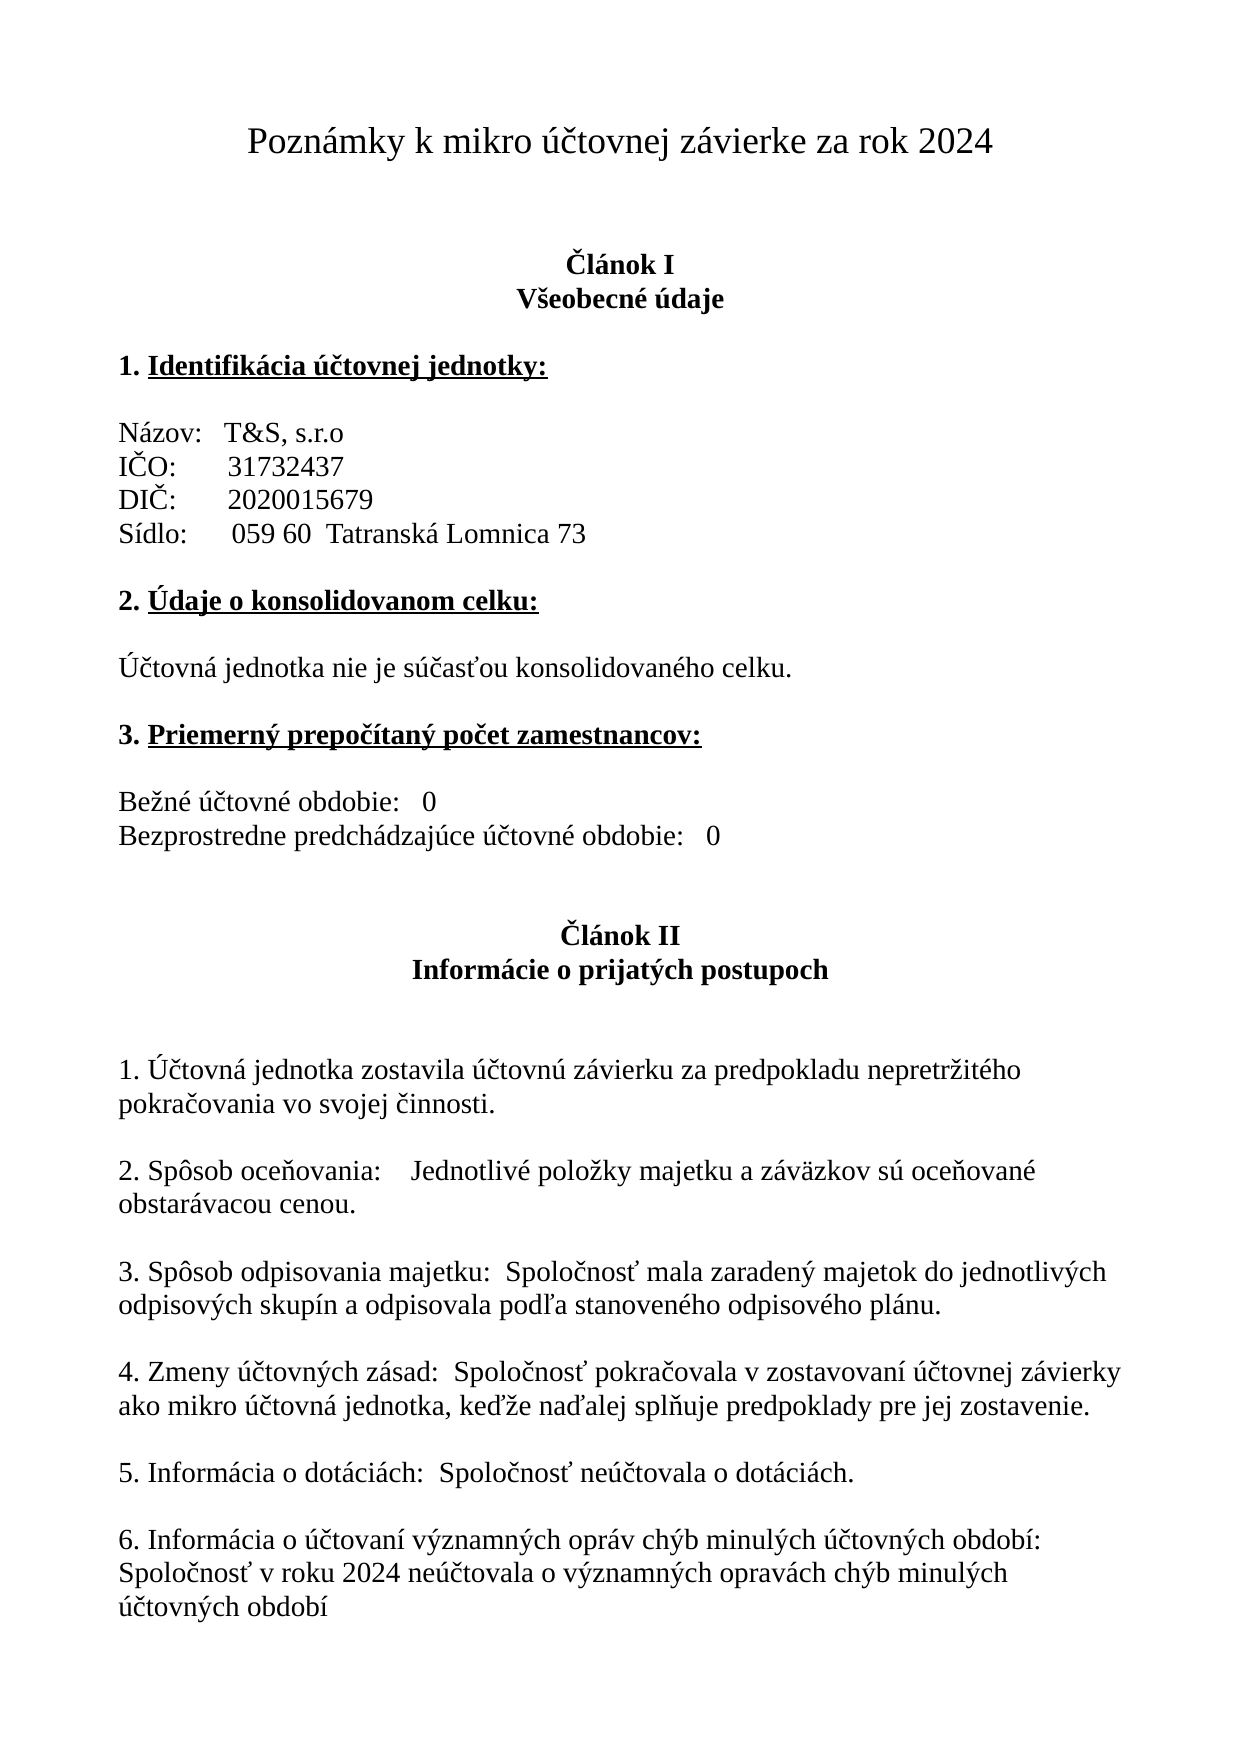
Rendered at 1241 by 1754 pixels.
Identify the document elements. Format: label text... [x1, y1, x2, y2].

text Poznámky k mikro účtovnej závierke za rok 2024 [118, 118, 1122, 161]
text Článok II [118, 918, 1122, 952]
text 2. Údaje o konsolidovanom celku: [118, 583, 1122, 616]
text 1. Identifikácia účtovnej jednotky: [118, 348, 1122, 382]
text Bezprostredne predchádzajúce účtovné obdobie: 0 [118, 818, 1122, 851]
text 6. Informácia o účtovaní významných opráv chýb minulých účtovných období: [118, 1522, 1122, 1556]
text 5. Informácia o dotáciách: Spoločnosť neúčtovala o dotáciách. [118, 1455, 1122, 1488]
text IČO: 31732437 [118, 449, 1122, 482]
text Sídlo: 059 60 Tatranská Lomnica 73 [118, 516, 1122, 549]
text 2. Spôsob oceňovania: Jednotlivé položky majetku a záväzkov sú oceňované obstarávacou cenou. [118, 1153, 1122, 1220]
text DIČ: 2020015679 [118, 482, 1122, 516]
text Informácie o prijatých postupoch [118, 952, 1122, 985]
text 3. Priemerný prepočítaný počet zamestnancov: [118, 717, 1122, 751]
text Účtovná jednotka nie je súčasťou konsolidovaného celku. [118, 650, 1122, 683]
text Bežné účtovné obdobie: 0 [118, 784, 1122, 818]
text Spoločnosť v roku 2024 neúčtovala o významných opravách chýb minulých účtovných období [118, 1556, 1122, 1623]
text Názov: T&S, s.r.o [118, 415, 1122, 449]
text 4. Zmeny účtovných zásad: Spoločnosť pokračovala v zostavovaní účtovnej závierky [118, 1354, 1122, 1388]
text Všeobecné údaje [118, 281, 1122, 314]
text Článok I [118, 247, 1122, 281]
text 3. Spôsob odpisovania majetku: Spoločnosť mala zaradený majetok do jednotlivých odpisových skupín a odpisovala podľa stanoveného odpisového plánu. [118, 1254, 1122, 1321]
text 1. Účtovná jednotka zostavila účtovnú závierku za predpokladu nepretržitého pokračovania vo svojej činnosti. [118, 1052, 1122, 1119]
text ako mikro účtovná jednotka, keďže naďalej splňuje predpoklady pre jej zostavenie. [118, 1388, 1122, 1421]
